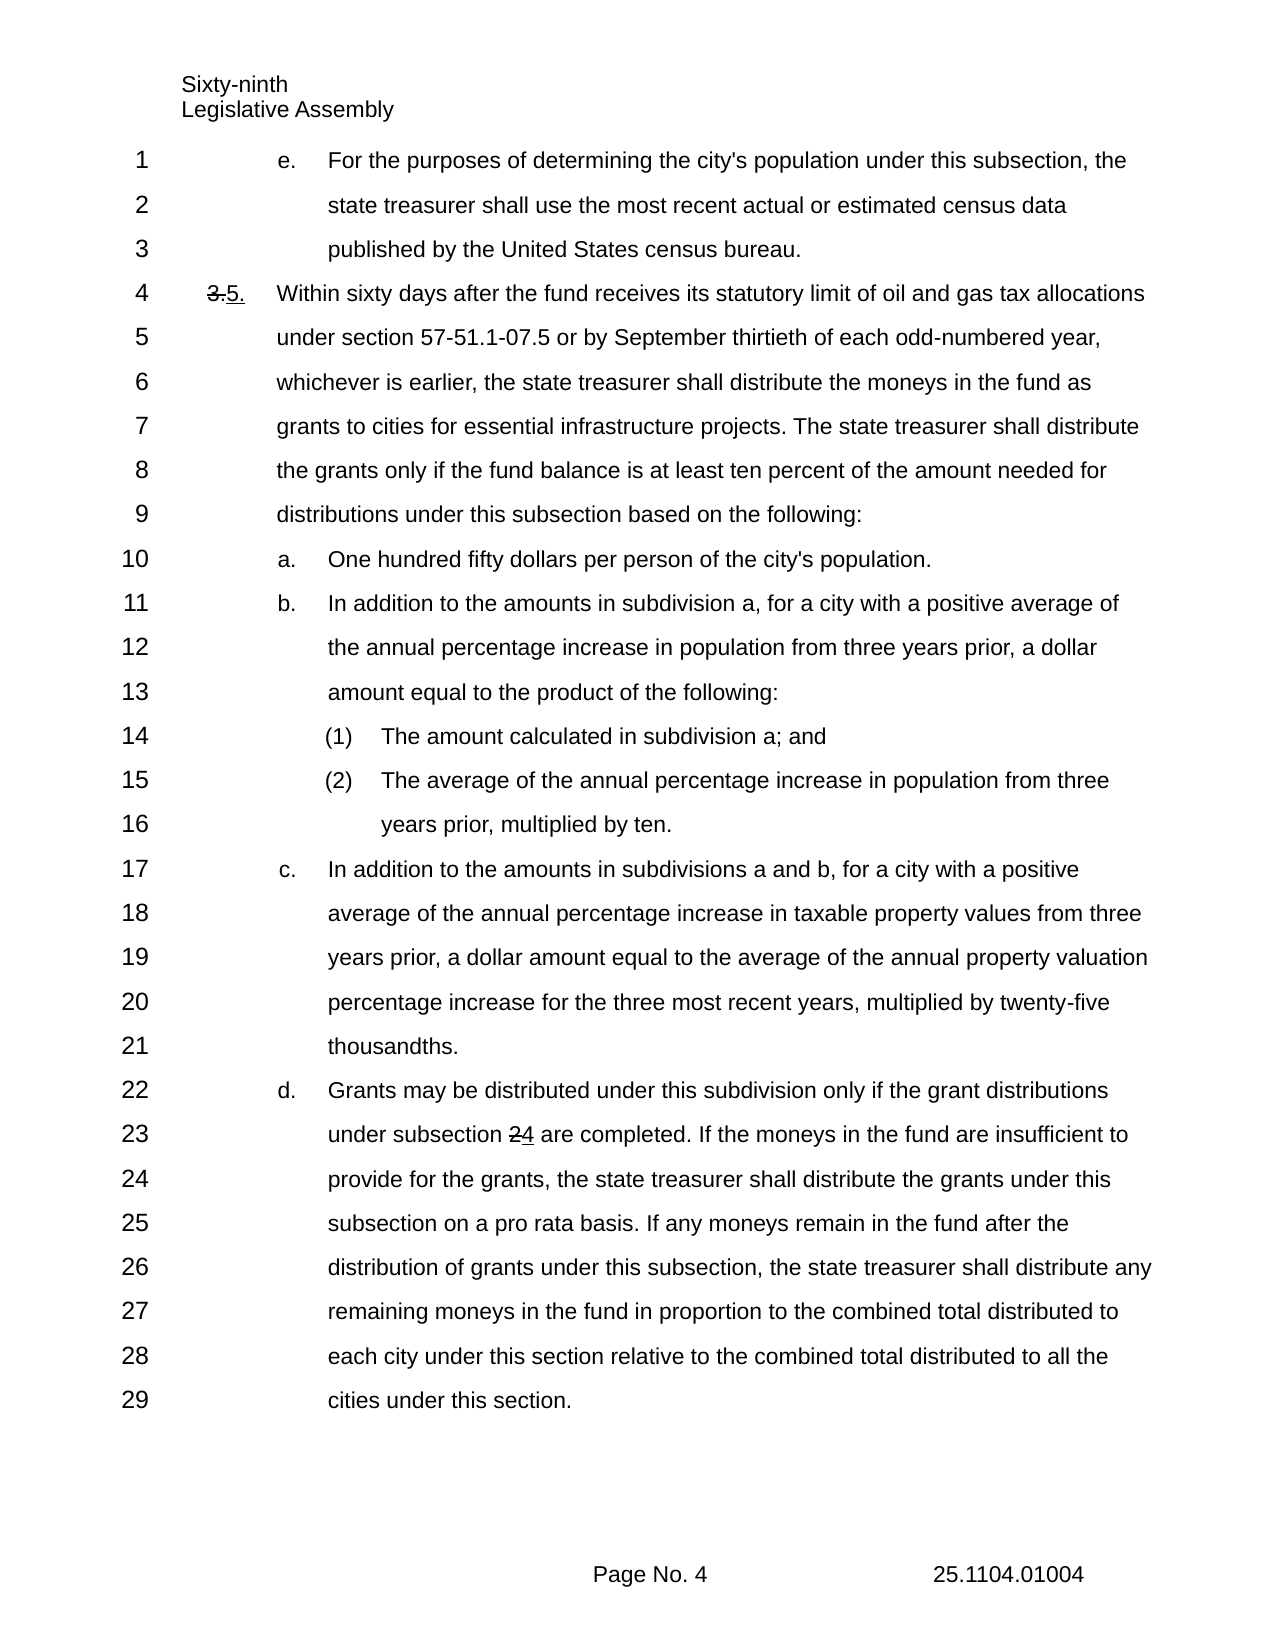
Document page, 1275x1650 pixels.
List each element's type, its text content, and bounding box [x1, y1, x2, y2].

text b. In addition to the amounts in subdivision a, for a city with a positive average of the annual percentage increase in population from three years prior, a dollar amount equal to the product of the following: [181, 576, 1154, 709]
text 3.5. Within sixty days after the fund receives its statutory limit of oil and gas tax allocations under section 57‑51.1‑07.5 or by September thirtieth of each odd‑numbered year, whichever is earlier, the state treasurer shall distribute the moneys in the fund as grants to cities for essential infrastructure projects. The state treasurer shall distribute the grants only if the fund balance is at least ten percent of the amount needed for distributions under this subsection based on the following: [181, 266, 1154, 532]
text a. One hundred fifty dollars per person of the city's population. [181, 532, 1154, 576]
text (1) The amount calculated in subdivision a; and [181, 709, 1154, 753]
text d. Grants may be distributed under this subdivision only if the grant distributions under subsection 24 are completed. If the moneys in the fund are insufficient to provide for the grants, the state treasurer shall distribute the grants under this subsection on a pro rata basis. If any moneys remain in the fund after the distribution of grants under this subsection, the state treasurer shall distribute any remaining moneys in the fund in proportion to the combined total distributed to each city under this section relative to the combined total distributed to all the cities under this section. [181, 1063, 1154, 1417]
text (2) The average of the annual percentage increase in population from three years prior, multiplied by ten. [181, 753, 1154, 842]
text e. For the purposes of determining the city's population under this subsection, the state treasurer shall use the most recent actual or estimated census data published by the United States census bureau. [181, 133, 1154, 266]
text c. In addition to the amounts in subdivisions a and b, for a city with a positive average of the annual percentage increase in taxable property values from three years prior, a dollar amount equal to the average of the annual property valuation percentage increase for the three most recent years, multiplied by twenty‑five thousandths. [181, 842, 1154, 1063]
